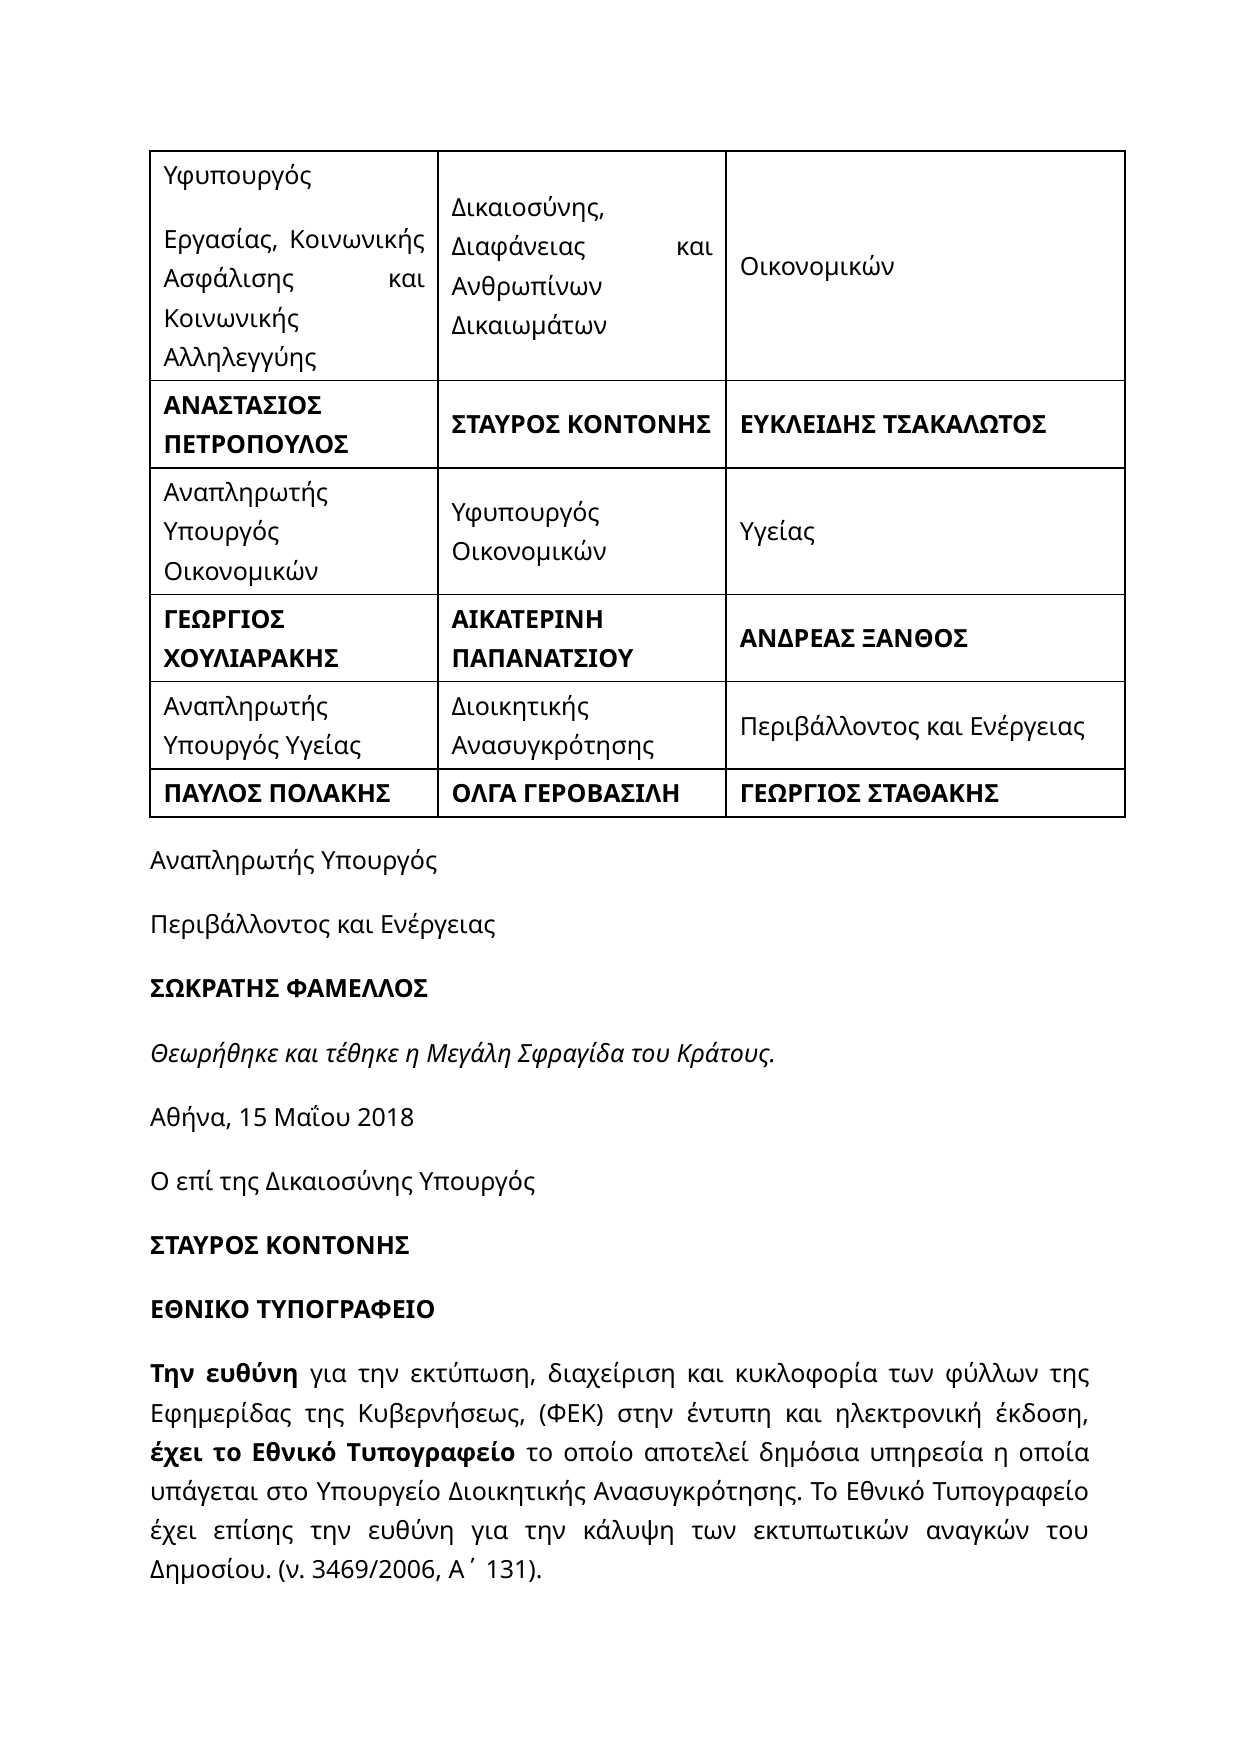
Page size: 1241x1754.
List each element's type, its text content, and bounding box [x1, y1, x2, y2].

table_cell ΕΥΚΛΕΙΔΗΣ ΤΣΑΚΑΛΩΤΟΣ [727, 381, 1124, 467]
text ΣΩΚΡΑΤΗΣ ΦΑΜΕΛΛΟΣ [150, 971, 1090, 1005]
table_cell Περιβάλλοντος και Ενέργειας [727, 682, 1124, 768]
table_cell Αναπληρωτής Υπουργός Οικονομικών [151, 469, 437, 593]
text Αναπληρωτής Υπουργός [150, 843, 1090, 877]
text Ο επί της Δικαιοσύνης Υπουργός [150, 1164, 1090, 1198]
text Θεωρήθηκε και τέθηκε η Μεγάλη Σφραγίδα του Κράτους. [150, 1035, 1090, 1069]
text ΣΤΑΥΡΟΣ ΚΟΝΤΟΝΗΣ [150, 1228, 1090, 1262]
text ΕΘΝΙΚΟ ΤΥΠΟΓΡΑΦΕΙΟ [150, 1292, 1090, 1326]
table_cell ΑΝΔΡΕΑΣ ΞΑΝΘΟΣ [727, 595, 1124, 681]
table_cell ΑΝΑΣΤΑΣΙΟΣ ΠΕΤΡΟΠΟΥΛΟΣ [151, 381, 437, 467]
table_cell Υφυπουργός Εργασίας, Κοινωνικής Ασφάλισης και Κοινωνικής Αλληλεγγύης [151, 152, 437, 380]
table_cell Αναπληρωτής Υπουργός Υγείας [151, 682, 437, 768]
table_cell ΑΙΚΑΤΕΡΙΝΗ ΠΑΠΑΝΑΤΣΙΟΥ [439, 595, 725, 681]
text Περιβάλλοντος και Ενέργειας [150, 907, 1090, 941]
table_cell ΟΛΓΑ ΓΕΡΟΒΑΣΙΛΗ [439, 770, 725, 816]
table_cell ΠΑΥΛΟΣ ΠΟΛΑΚΗΣ [151, 770, 437, 816]
table_cell Υγείας [727, 469, 1124, 593]
table_cell ΣΤΑΥΡΟΣ ΚΟΝΤΟΝΗΣ [439, 381, 725, 467]
table_cell Διοικητικής Ανασυγκρότησης [439, 682, 725, 768]
text Αθήνα, 15 Μαΐου 2018 [150, 1099, 1090, 1133]
text Την ευθύνη για την εκτύπωση, διαχείριση και κυκλοφορία των φύλλων της Εφημερίδας της Κυβερνήσεως, (ΦΕΚ) στην έντυπη και ηλεκτρονική έκδοση, έχει το Εθνικό Tυπογραφείο το οποίο αποτελεί δημόσια υπηρεσία η οποία υπάγεται στο Υπουργείο Διοικητικής Ανασυγκρότησης. Το Εθνικό Τυπογραφείο έχει επίσης την ευθύνη για την κάλυψη των εκτυπωτικών αναγκών του Δημοσίου. (ν. 3469/2006, Α΄ 131). [150, 1356, 1090, 1586]
table_cell Δικαιοσύνης, Διαφάνειας και Ανθρωπίνων Δικαιωμάτων [439, 152, 725, 380]
table_cell ΓΕΩΡΓΙΟΣ ΣΤΑΘΑΚΗΣ [727, 770, 1124, 816]
table_cell ΓΕΩΡΓΙΟΣ ΧΟΥΛΙΑΡΑΚΗΣ [151, 595, 437, 681]
table_cell Οικονομικών [727, 152, 1124, 380]
table_cell Υφυπουργός Οικονομικών [439, 469, 725, 593]
